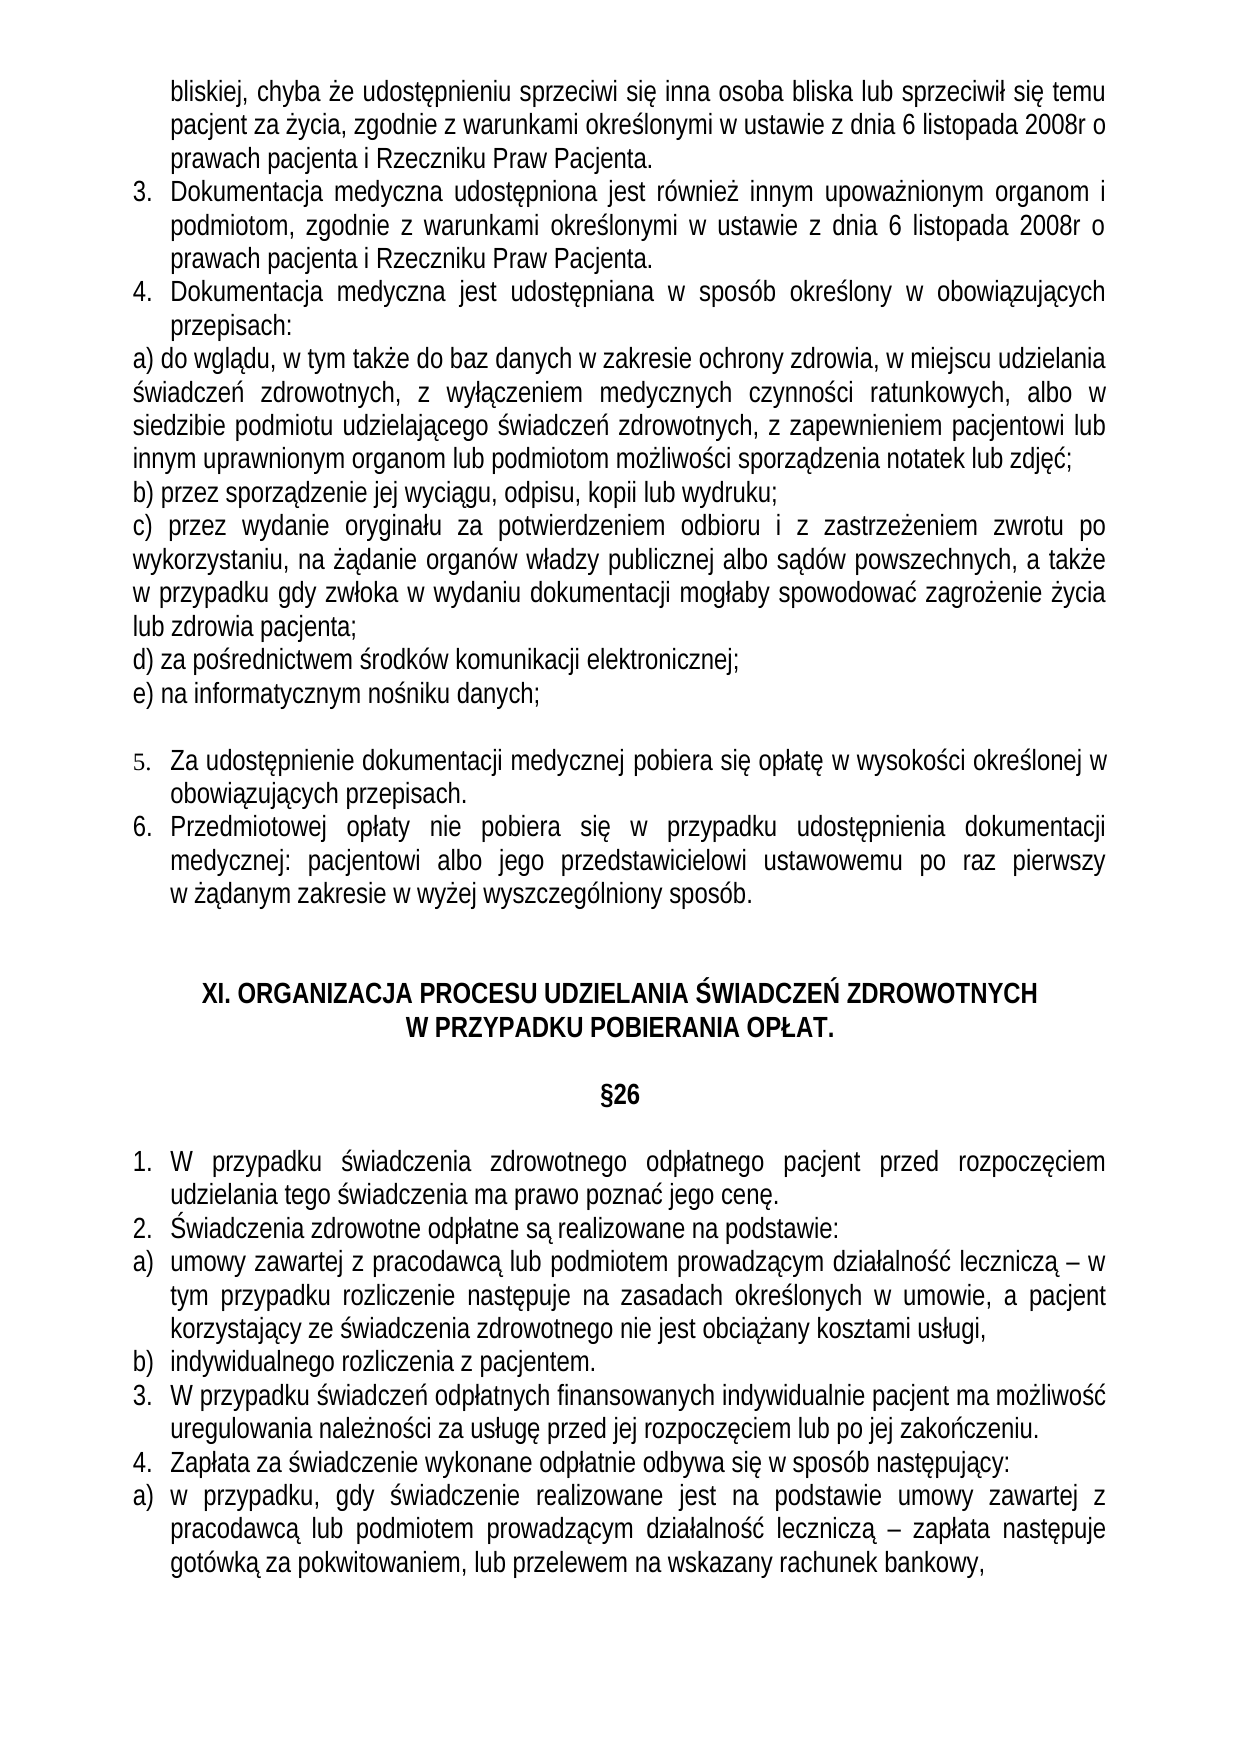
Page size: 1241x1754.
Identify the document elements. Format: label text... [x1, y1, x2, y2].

list bliskiej, chyba że udostępnieniu sprzeciwi się inna osoba bliska lub sprzeciwił się temu pacjent za życia, zgodnie z warunkami określonymi w ustawie z dnia 6 listopada 2008r o prawach pacjenta i Rzeczniku Praw Pacjenta. [133, 74, 1108, 174]
list Dokumentacja medyczna jest udostępniana w sposób określony w obowiązujących przepisach: [133, 274, 1108, 341]
list w przypadku, gdy świadczenie realizowane jest na podstawie umowy zawartej z pracodawcą lub podmiotem prowadzącym działalność leczniczą – zapłata następuje gotówką za pokwitowaniem, lub przelewem na wskazany rachunek bankowy, [133, 1478, 1108, 1578]
list W przypadku świadczeń odpłatnych finansowanych indywidualnie pacjent ma możliwość uregulowania należności za usługę przed jej rozpoczęciem lub po jej zakończeniu. [133, 1378, 1108, 1445]
list indywidualnego rozliczenia z pacjentem. [133, 1344, 1108, 1378]
list Świadczenia zdrowotne odpłatne są realizowane na podstawie: [133, 1211, 1108, 1244]
list umowy zawartej z pracodawcą lub podmiotem prowadzącym działalność leczniczą – w tym przypadku rozliczenie następuje na zasadach określonych w umowie, a pacjent korzystający ze świadczenia zdrowotnego nie jest obciążany kosztami usługi, [133, 1244, 1108, 1344]
list Zapłata za świadczenie wykonane odpłatnie odbywa się w sposób następujący: [133, 1445, 1108, 1478]
text b) przez sporządzenie jej wyciągu, odpisu, kopii lub wydruku; [133, 475, 1108, 508]
list Dokumentacja medyczna udostępniona jest również innym upoważnionym organom i podmiotom, zgodnie z warunkami określonymi w ustawie z dnia 6 listopada 2008r o prawach pacjenta i Rzeczniku Praw Pacjenta. [133, 174, 1108, 274]
text XI. ORGANIZACJA PROCESU UDZIELANIA ŚWIADCZEŃ ZDROWOTNYCH [133, 977, 1108, 1010]
list Za udostępnienie dokumentacji medycznej pobiera się opłatę w wysokości określonej w obowiązujących przepisach. [133, 743, 1108, 809]
list Przedmiotowej opłaty nie pobiera się w przypadku udostępnienia dokumentacji medycznej: pacjentowi albo jego przedstawicielowi ustawowemu po raz pierwszy w żądanym zakresie w wyżej wyszczególniony sposób. [133, 809, 1108, 910]
text d) za pośrednictwem środków komunikacji elektronicznej; [133, 642, 1108, 676]
text W PRZYPADKU POBIERANIA OPŁAT. [133, 1010, 1108, 1043]
text a) do wglądu, w tym także do baz danych w zakresie ochrony zdrowia, w miejscu udzielania świadczeń zdrowotnych, z wyłączeniem medycznych czynności ratunkowych, albo w siedzibie podmiotu udzielającego świadczeń zdrowotnych, z zapewnieniem pacjentowi lub innym uprawnionym organom lub podmiotom możliwości sporządzenia notatek lub zdjęć; [133, 341, 1108, 475]
list W przypadku świadczenia zdrowotnego odpłatnego pacjent przed rozpoczęciem udzielania tego świadczenia ma prawo poznać jego cenę. [133, 1144, 1108, 1211]
text e) na informatycznym nośniku danych; [133, 676, 1108, 709]
text c) przez wydanie oryginału za potwierdzeniem odbioru i z zastrzeżeniem zwrotu po wykorzystaniu, na żądanie organów władzy publicznej albo sądów powszechnych, a także w przypadku gdy zwłoka w wydaniu dokumentacji mogłaby spowodować zagrożenie życia lub zdrowia pacjenta; [133, 508, 1108, 642]
text §26 [133, 1077, 1108, 1110]
